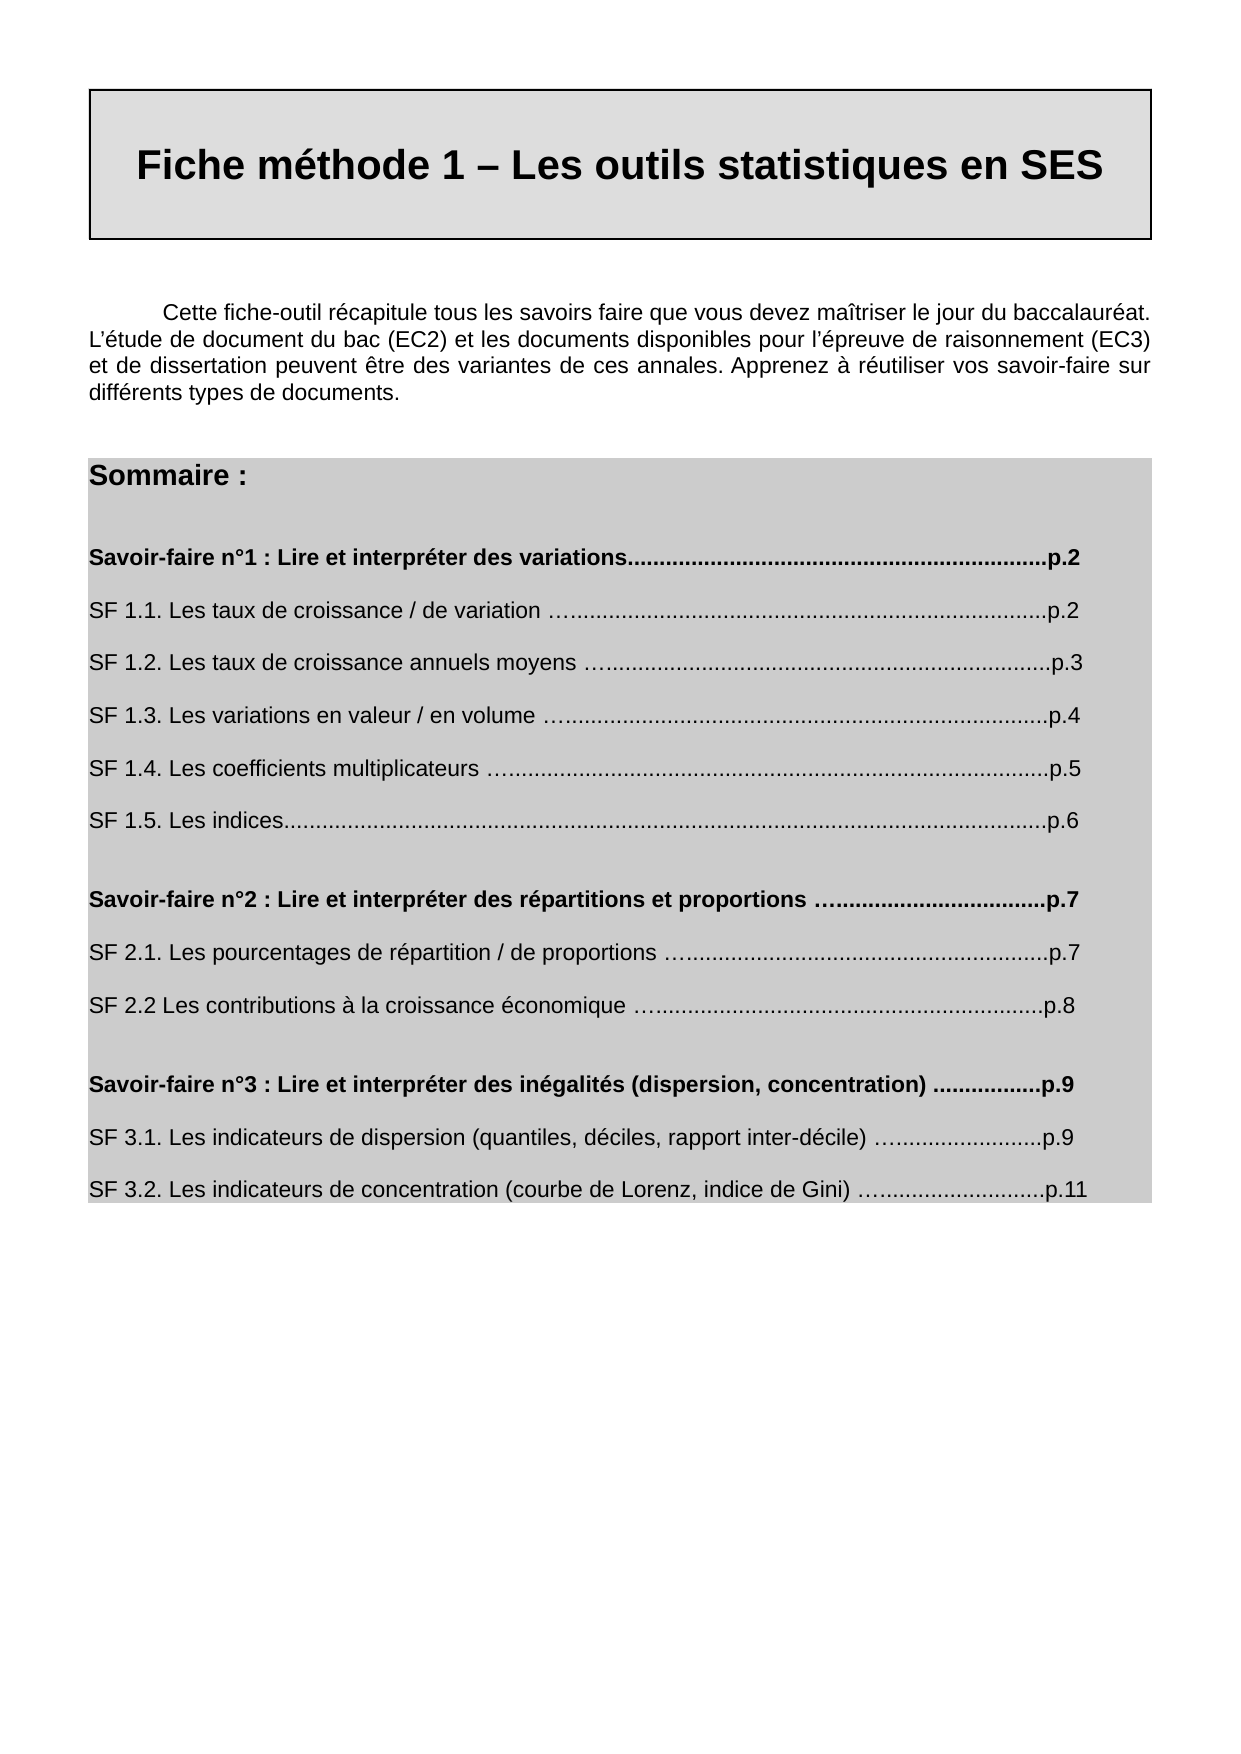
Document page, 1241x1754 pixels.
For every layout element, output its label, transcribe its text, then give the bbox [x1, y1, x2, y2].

text Cette fiche-outil récapitule tous les savoirs faire que vous devez maîtriser le jour du baccalauréat. L’étude de document du bac (EC2) et les documents disponibles pour l’épreuve de raisonnement (EC3) et de dissertation peuvent être des variantes de ces annales. Apprenez à réutiliser vos savoir-faire sur différents types de documents. [88, 297, 1152, 405]
text SF 1.4. Les coefficients multiplicateurs ….....................................................................................p.5 [88, 755, 1152, 781]
text Sommaire : [88, 458, 1152, 491]
text SF 1.2. Les taux de croissance annuels moyens …......................................................................p.3 [88, 649, 1152, 676]
text SF 2.2 Les contributions à la croissance économique ….............................................................p.8 [88, 992, 1152, 1018]
text SF 1.3. Les variations en valeur / en volume …............................................................................p.4 [88, 702, 1152, 728]
text SF 3.2. Les indicateurs de concentration (courbe de Lorenz, indice de Gini) …..........................p.11 [88, 1176, 1152, 1203]
text Savoir-faire n°1 : Lire et interpréter des variations..................................................................p.2 [88, 544, 1152, 570]
text SF 3.1. Les indicateurs de dispersion (quantiles, déciles, rapport inter-décile) ….......................p.9 [88, 1124, 1152, 1150]
text Savoir-faire n°3 : Lire et interpréter des inégalités (dispersion, concentration) .................p.9 [88, 1071, 1152, 1097]
text SF 1.5. Les indices........................................................................................................................p.6 [88, 807, 1152, 834]
text Fiche méthode 1 – Les outils statistiques en SES [91, 136, 1150, 184]
text Savoir-faire n°2 : Lire et interpréter des répartitions et proportions ….................................p.7 [88, 886, 1152, 913]
text SF 1.1. Les taux de croissance / de variation …...........................................................................p.2 [88, 597, 1152, 623]
text SF 2.1. Les pourcentages de répartition / de proportions ….........................................................p.7 [88, 939, 1152, 966]
